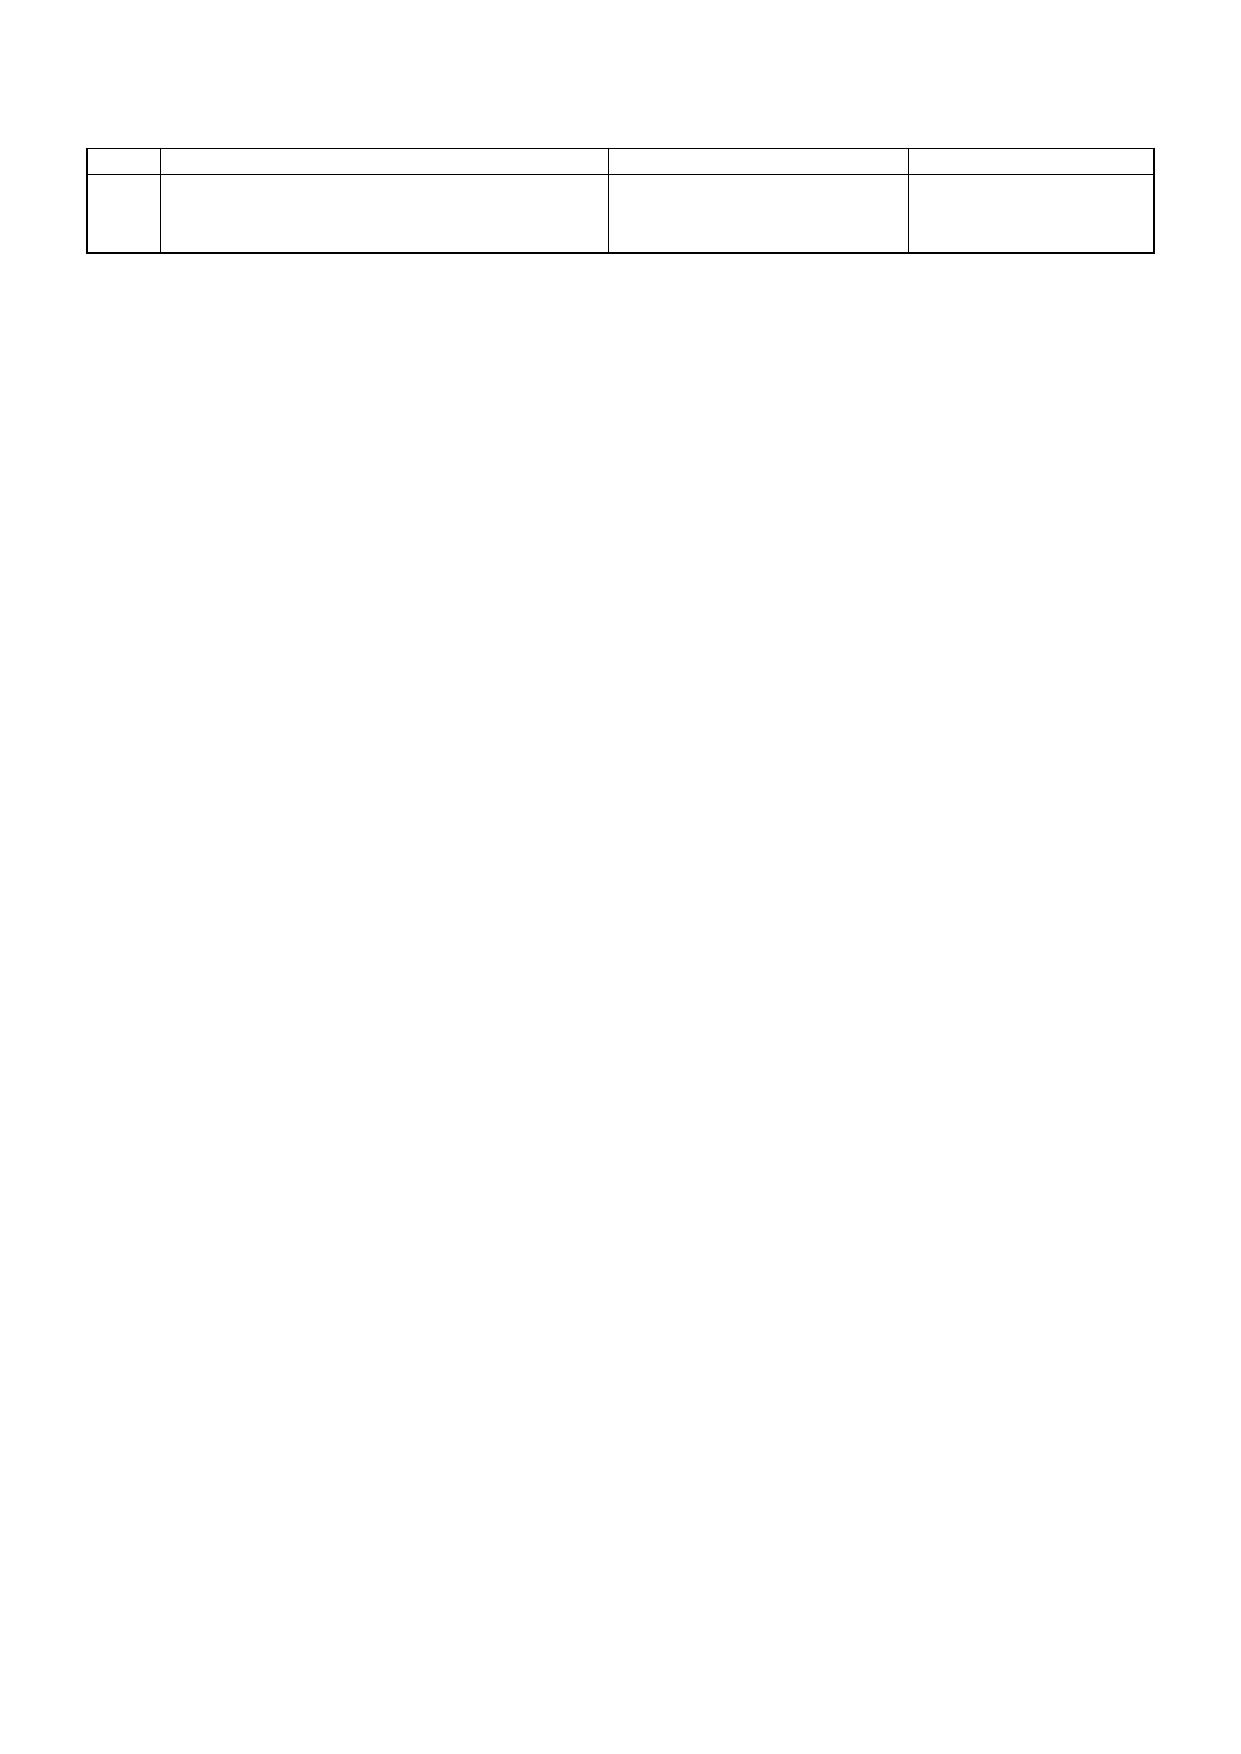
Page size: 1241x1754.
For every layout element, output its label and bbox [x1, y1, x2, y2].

table_cell [609, 175, 908, 252]
table_cell [161, 149, 608, 174]
table_cell [909, 149, 1153, 174]
table_cell [161, 175, 608, 252]
table_cell [88, 149, 160, 174]
table_cell [609, 149, 908, 174]
table_cell [88, 175, 160, 252]
table_cell [909, 175, 1153, 252]
